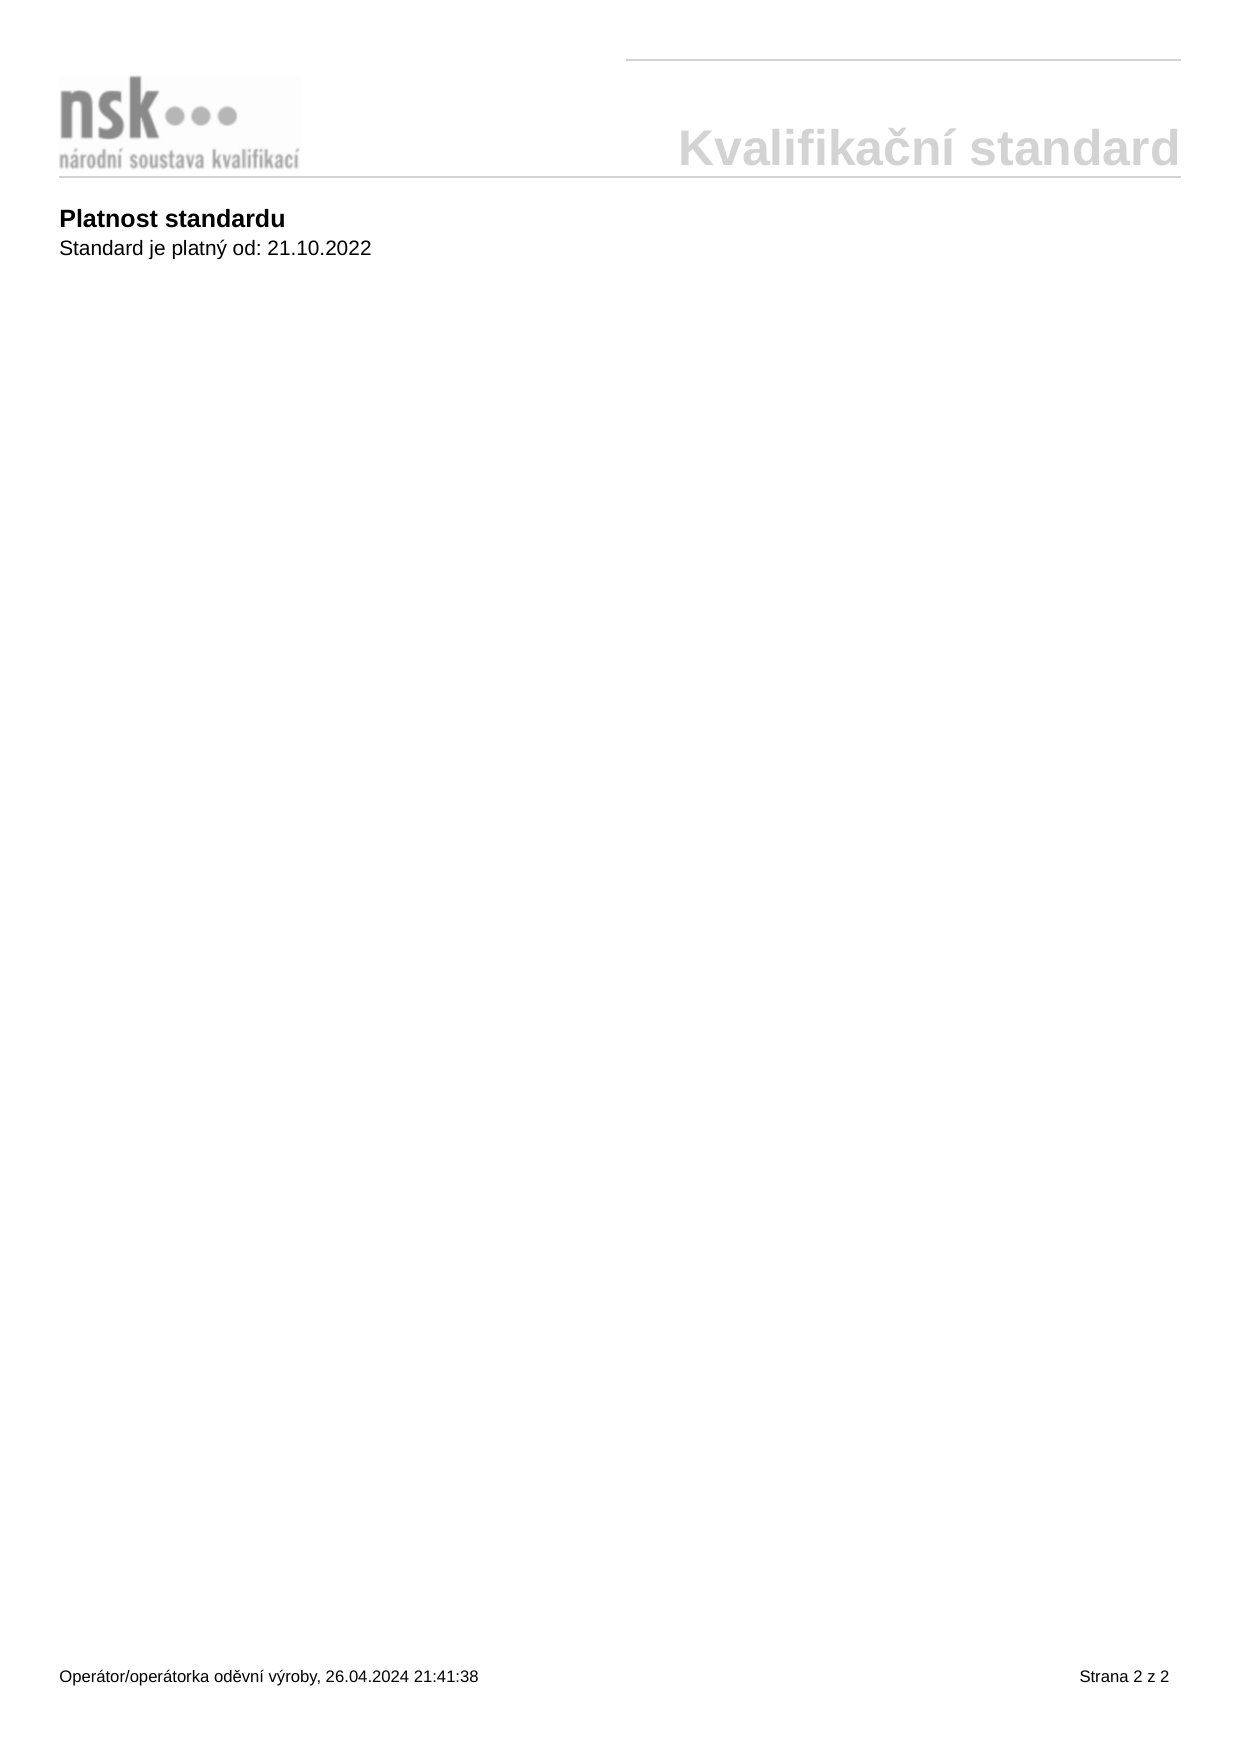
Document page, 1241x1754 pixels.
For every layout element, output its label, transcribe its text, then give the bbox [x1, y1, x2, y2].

table_cell [1093, 1159, 1169, 1409]
table_cell [620, 1159, 626, 1409]
table_cell [484, 859, 620, 1159]
picture [58, 59, 621, 171]
table_cell [484, 1159, 620, 1409]
table_cell [1169, 259, 1181, 559]
table_cell [484, 259, 620, 559]
table_cell [862, 1159, 1093, 1409]
table_cell [626, 1409, 862, 1658]
table_cell [862, 859, 1093, 1159]
table_cell [620, 259, 626, 559]
table_cell Standard je platný od: 21.10.2022 [59, 236, 1181, 259]
table_cell [59, 559, 483, 859]
table_cell [1093, 859, 1169, 1159]
table_cell [626, 559, 862, 859]
table_cell [620, 859, 626, 1159]
table_cell [862, 1409, 1093, 1658]
table_cell [621, 59, 626, 170]
table_cell [484, 559, 620, 859]
table_cell [1169, 194, 1181, 200]
table_cell [1093, 194, 1169, 200]
table_cell [1169, 859, 1181, 1159]
table_cell [626, 1159, 862, 1409]
table_cell Kvalifikační standard [626, 61, 1181, 176]
table_cell [862, 194, 1093, 200]
table_cell [862, 559, 1093, 859]
table_cell [59, 171, 483, 176]
table_cell [59, 178, 1181, 194]
table_cell [59, 259, 483, 559]
table_cell [1169, 1159, 1181, 1409]
table_cell [1169, 1658, 1181, 1694]
table_cell [626, 259, 862, 559]
table_cell [1093, 559, 1169, 859]
table_cell [620, 559, 626, 859]
table_cell [484, 194, 620, 200]
table_cell [620, 1409, 626, 1658]
table_cell [59, 1159, 483, 1409]
table_cell [1169, 1409, 1181, 1658]
table_cell [484, 171, 620, 176]
table_cell Operátor/operátorka oděvní výroby, 26.04.2024 21:41:38 [59, 1658, 862, 1694]
table_cell Strana 2 z 2 [862, 1658, 1169, 1694]
table_cell [1093, 259, 1169, 559]
table_cell [626, 194, 862, 200]
table_cell [626, 859, 862, 1159]
table_cell [1093, 1409, 1169, 1658]
table_cell [484, 1409, 620, 1658]
table_cell [1169, 559, 1181, 859]
table_cell [59, 1409, 483, 1658]
table_cell [59, 194, 483, 200]
table_cell [59, 859, 483, 1159]
table_cell Platnost standardu [59, 200, 1181, 236]
table_cell [862, 259, 1093, 559]
